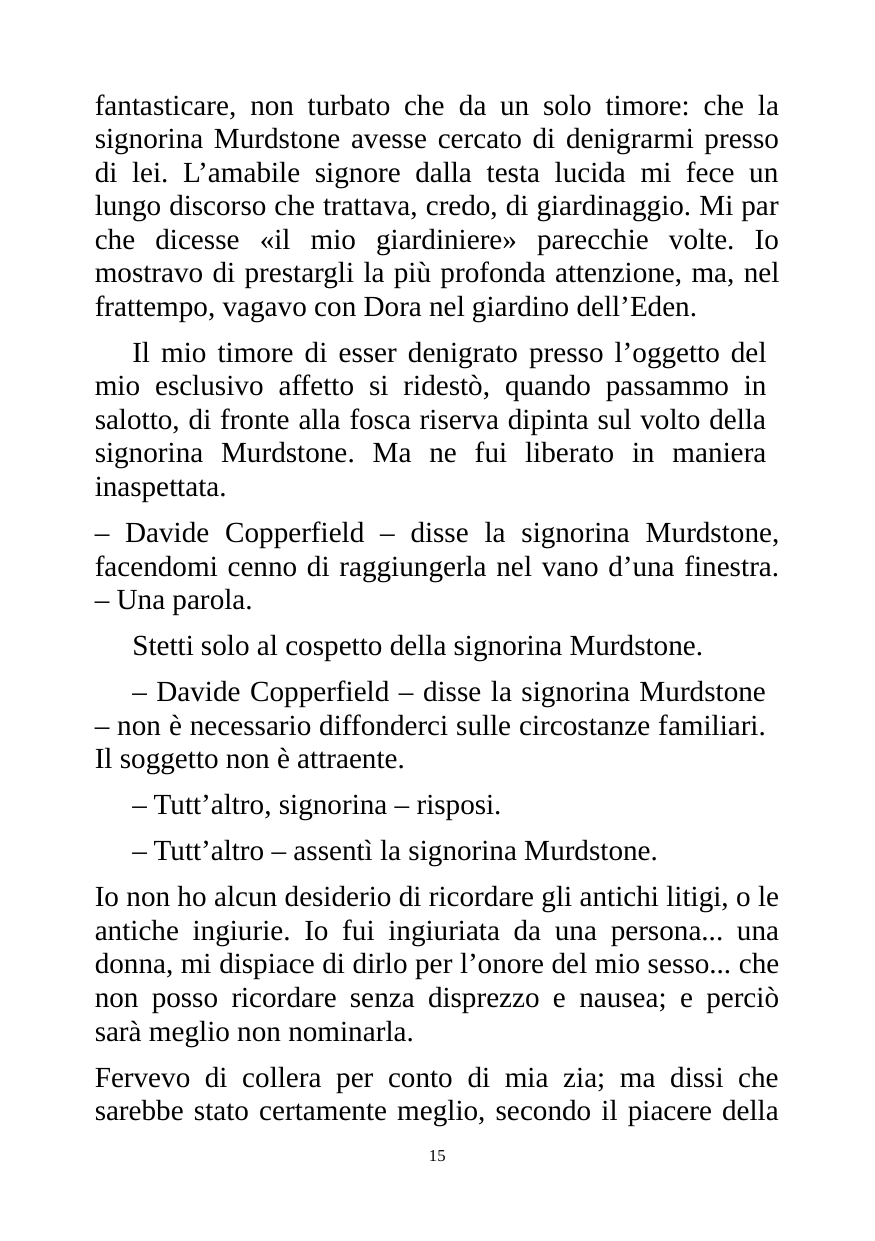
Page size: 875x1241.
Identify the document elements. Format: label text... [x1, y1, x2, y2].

text Io non ho alcun desiderio di ricordare gli antichi litigi, o le antiche ingiurie. Io fui ingiuriata da una persona... una donna, mi dispiace di dirlo per l’onore del mio sesso... che non posso ricordare senza disprezzo e nausea; e perciò sarà meglio non nominarla. [94, 879, 779, 1047]
text fantasticare, non turbato che da un solo timore: che la signorina Murdstone avesse cercato di denigrarmi presso di lei. L’amabile signore dalla testa lucida mi fece un lungo discorso che trattava, credo, di giardinaggio. Mi par che dicesse «il mio giardiniere» parecchie volte. Io mostravo di prestargli la più profonda attenzione, ma, nel frattempo, vagavo con Dora nel giardino dell’Eden. [94, 75, 779, 322]
text – Tutt’altro, signorina – risposi. [94, 787, 767, 821]
text – Davide Copperfield – disse la signorina Murdstone – non è necessario diffonderci sulle circostanze familiari. Il soggetto non è attraente. [94, 674, 767, 775]
text Fervevo di collera per conto di mia zia; ma dissi che sarebbe stato certamente meglio, secondo il piacere della [94, 1060, 779, 1127]
text Stetti solo al cospetto della signorina Murdstone. [94, 628, 767, 662]
text – Tutt’altro – assentì la signorina Murdstone. [94, 833, 767, 867]
text – Davide Copperfield – disse la signorina Murdstone, facendomi cenno di raggiungerla nel vano d’una finestra. – Una parola. [94, 515, 779, 616]
text Il mio timore di esser denigrato presso l’oggetto del mio esclusivo affetto si ridestò, quando passammo in salotto, di fronte alla fosca riserva dipinta sul volto della signorina Murdstone. Ma ne fui liberato in maniera inaspettata. [94, 335, 767, 503]
